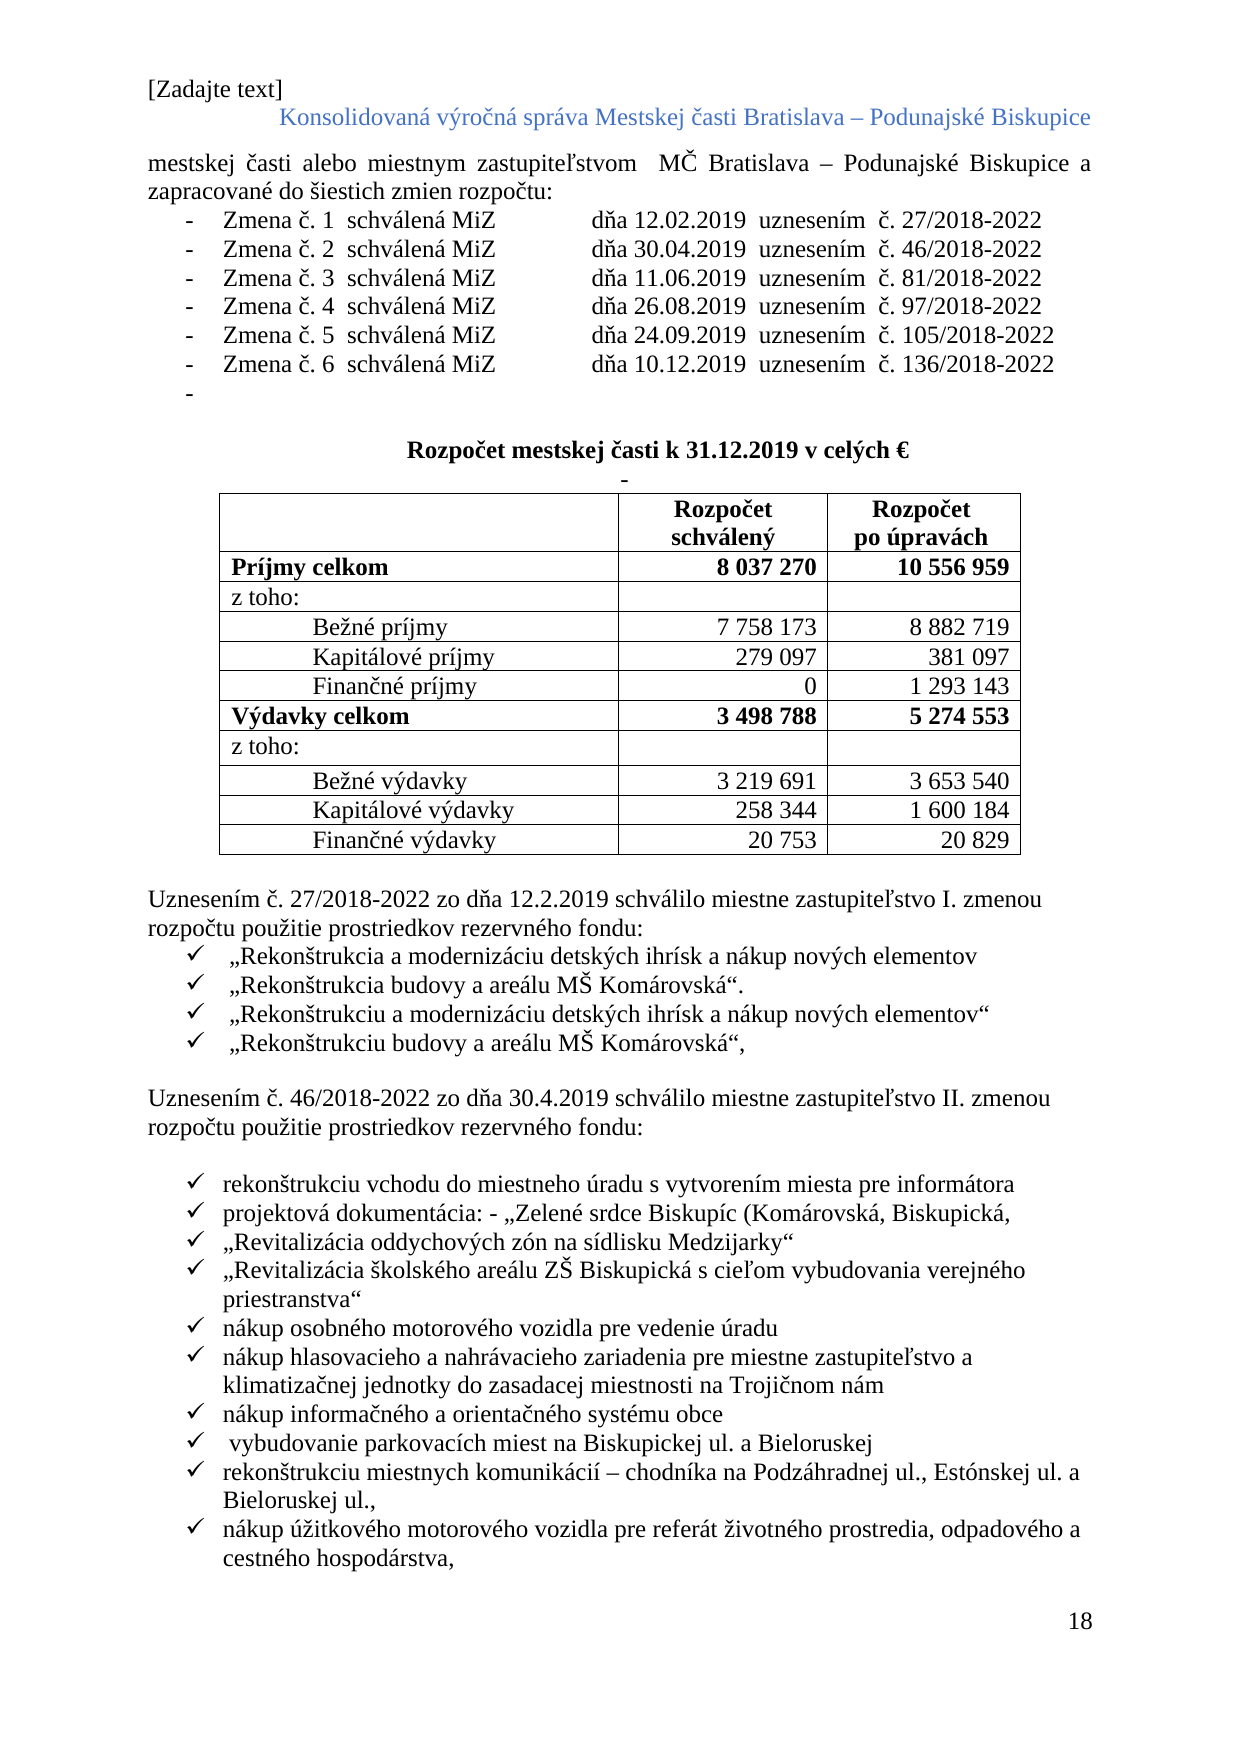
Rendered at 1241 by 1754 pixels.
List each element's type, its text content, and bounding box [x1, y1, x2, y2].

list „Rekonštrukcia a modernizáciu detských ihrísk a nákup nových elementov [185, 941, 1093, 970]
table_cell 8 037 270 [619, 552, 827, 581]
table_cell Bežné príjmy [220, 612, 618, 641]
table_header Rozpočet po úpravách [828, 494, 1020, 551]
table_cell 258 344 [619, 796, 827, 824]
table_cell 20 753 [619, 825, 827, 854]
table_cell Finančné príjmy [220, 671, 618, 700]
text Uznesením č. 27/2018-2022 zo dňa 12.2.2019 schválilo miestne zastupiteľstvo I. zmenou rozpočtu použitie prostriedkov rezervného fondu: [148, 884, 1093, 941]
table_cell 5 274 553 [828, 701, 1020, 730]
list „Rekonštrukcia budovy a areálu MŠ Komárovská“. [185, 970, 1093, 999]
table_cell Výdavky celkom [220, 701, 618, 730]
table_cell [619, 582, 827, 611]
table_cell 3 653 540 [828, 766, 1020, 794]
table_cell [828, 582, 1020, 611]
table_cell 381 097 [828, 642, 1020, 670]
text mestskej časti alebo miestnym zastupiteľstvom MČ Bratislava – Podunajské Biskupice a zapracované do šiestich zmien rozpočtu: [148, 148, 1093, 205]
list Zmena č. 6 schválená MiZ dňa 10.12.2019 uznesením č. 136/2018-2022 [185, 349, 1093, 378]
table_cell [619, 731, 827, 765]
table_cell z toho: [220, 582, 618, 611]
text Rozpočet mestskej časti k 31.12.2019 v celých € [223, 435, 1093, 464]
table_cell 1 600 184 [828, 796, 1020, 824]
table_cell 0 [619, 671, 827, 700]
list nákup osobného motorového vozidla pre vedenie úradu [185, 1313, 1093, 1342]
list „Revitalizácia oddychových zón na sídlisku Medzijarky“ [185, 1227, 1093, 1255]
table_header Rozpočet schválený [619, 494, 827, 551]
table_cell 3 498 788 [619, 701, 827, 730]
list Zmena č. 2 schválená MiZ dňa 30.04.2019 uznesením č. 46/2018-2022 [185, 234, 1093, 263]
list „Rekonštrukciu a modernizáciu detských ihrísk a nákup nových elementov“ [185, 999, 1093, 1028]
list „Revitalizácia školského areálu ZŠ Biskupická s cieľom vybudovania verejného priestranstva“ [185, 1255, 1093, 1313]
table_cell 1 293 143 [828, 671, 1020, 700]
list nákup hlasovacieho a nahrávacieho zariadenia pre miestne zastupiteľstvo a klimatizačnej jednotky do zasadacej miestnosti na Trojičnom nám [185, 1342, 1093, 1399]
table_cell 279 097 [619, 642, 827, 670]
text Uznesením č. 46/2018-2022 zo dňa 30.4.2019 schválilo miestne zastupiteľstvo II. zmenou rozpočtu použitie prostriedkov rezervného fondu: [148, 1083, 1093, 1140]
table_cell 20 829 [828, 825, 1020, 854]
list nákup informačného a orientačného systému obce [185, 1399, 1093, 1428]
table_cell 3 219 691 [619, 766, 827, 794]
list „Rekonštrukciu budovy a areálu MŠ Komárovská“, [185, 1028, 1093, 1056]
list Zmena č. 4 schválená MiZ dňa 26.08.2019 uznesením č. 97/2018-2022 [185, 291, 1093, 320]
table_cell [828, 731, 1020, 765]
list rekonštrukciu vchodu do miestneho úradu s vytvorením miesta pre informátora [185, 1169, 1093, 1198]
list Zmena č. 5 schválená MiZ dňa 24.09.2019 uznesením č. 105/2018-2022 [185, 320, 1093, 349]
list nákup úžitkového motorového vozidla pre referát životného prostredia, odpadového a cestného hospodárstva, [185, 1514, 1093, 1572]
table_cell 10 556 959 [828, 552, 1020, 581]
table_cell Bežné výdavky [220, 766, 618, 794]
list projektová dokumentácia: - „Zelené srdce Biskupíc (Komárovská, Biskupická, [185, 1198, 1093, 1227]
table_cell z toho: [220, 731, 618, 765]
table_header [220, 494, 618, 551]
table_cell 7 758 173 [619, 612, 827, 641]
table_cell Kapitálové príjmy [220, 642, 618, 670]
table_cell 8 882 719 [828, 612, 1020, 641]
list vybudovanie parkovacích miest na Biskupickej ul. a Bieloruskej [185, 1428, 1093, 1457]
list rekonštrukciu miestnych komunikácií – chodníka na Podzáhradnej ul., Estónskej ul. a Bieloruskej ul., [185, 1457, 1093, 1514]
table_cell Príjmy celkom [220, 552, 618, 581]
list Zmena č. 1 schválená MiZ dňa 12.02.2019 uznesením č. 27/2018-2022 [185, 205, 1093, 234]
table_cell Finančné výdavky [220, 825, 618, 854]
table_cell Kapitálové výdavky [220, 796, 618, 824]
list Zmena č. 3 schválená MiZ dňa 11.06.2019 uznesením č. 81/2018-2022 [185, 263, 1093, 291]
